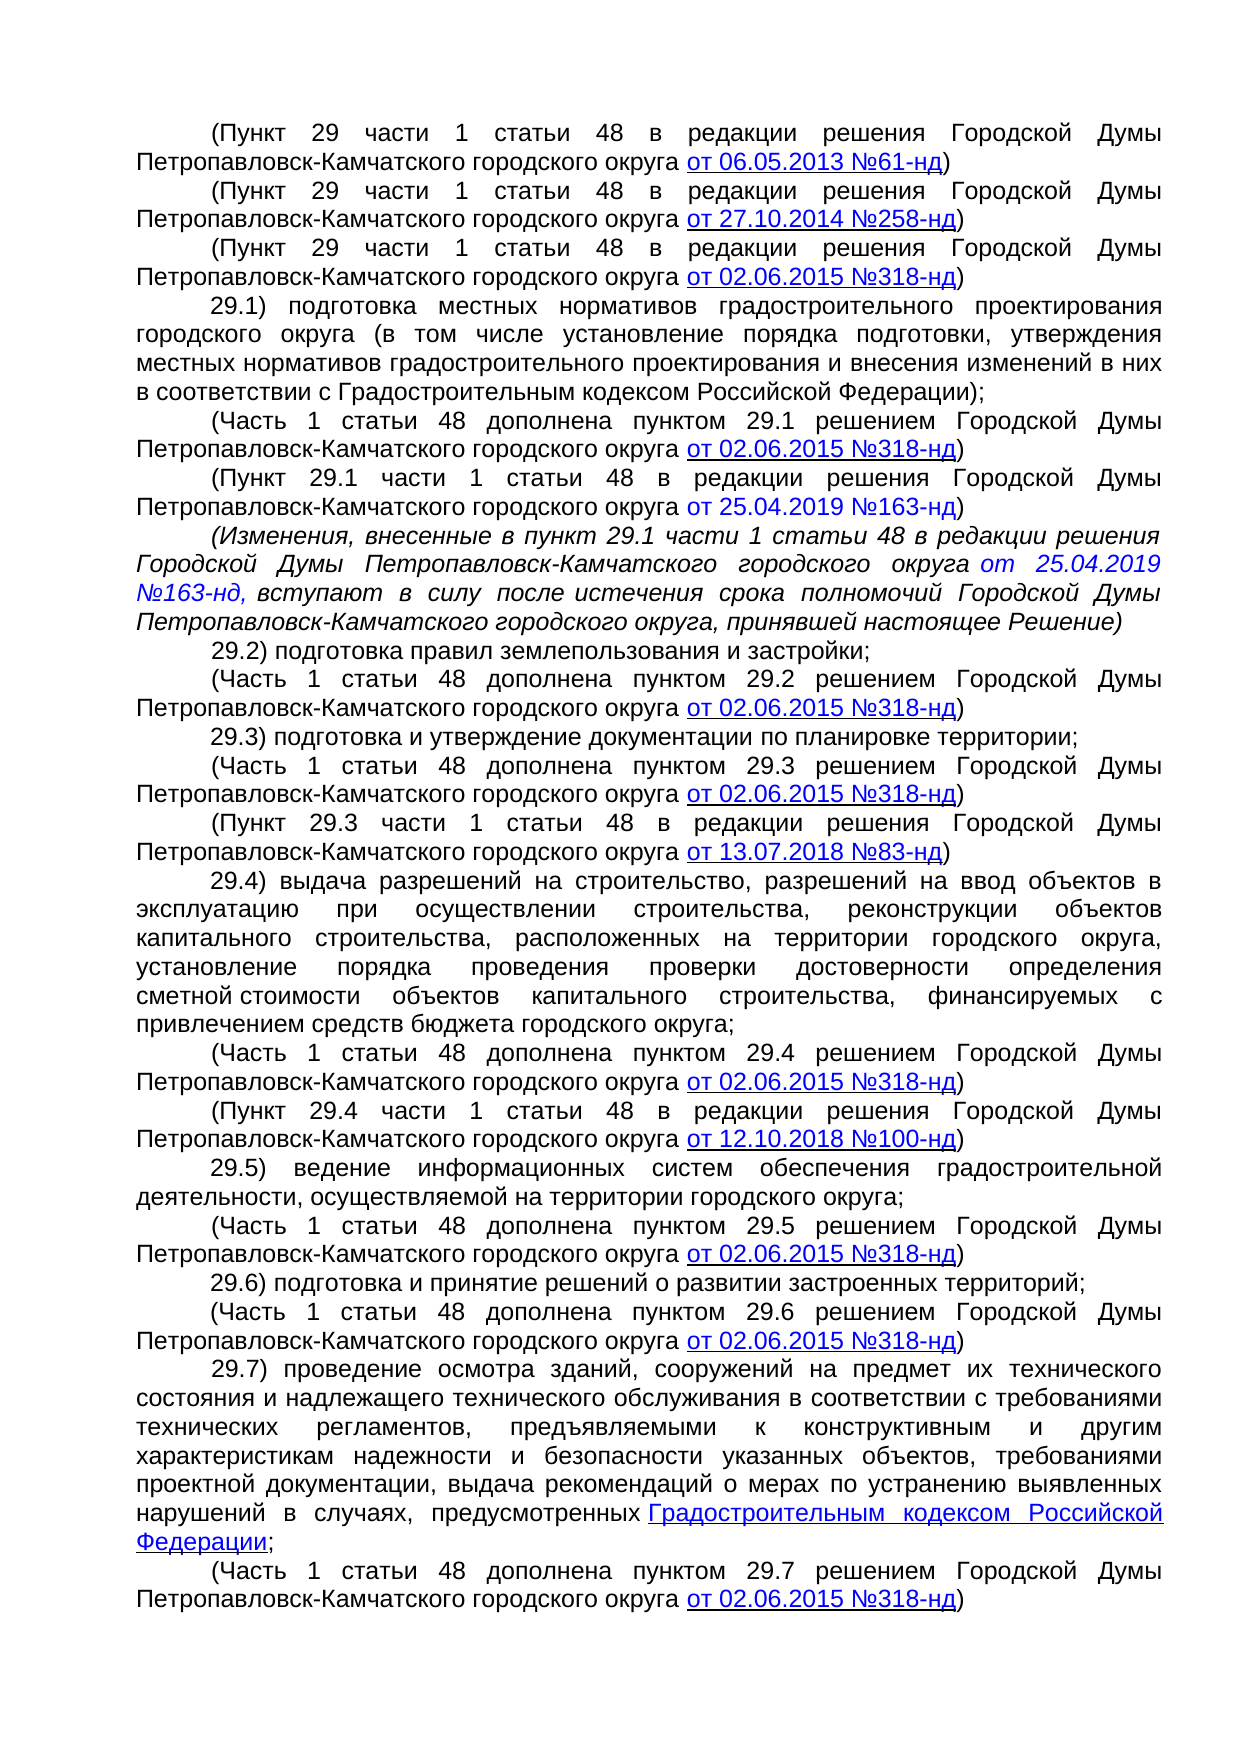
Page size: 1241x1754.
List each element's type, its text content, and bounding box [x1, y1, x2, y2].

text 29.7) проведение осмотра зданий, сооружений на предмет их технического состояния и надлежащего технического обслуживания в соответствии с требованиями технических регламентов, предъявляемыми к конструктивным и другим характеристикам надежности и безопасности указанных объектов, требованиями проектной документации, выдача рекомендаций о мерах по устранению выявленных нарушений в случаях, предусмотренных Градостроительным кодексом Российской Федерации; [136, 1354, 1163, 1556]
text (Пункт 29 части 1 статьи 48 в редакции решения Городской Думы Петропавловск-Камчатского городского округа от 06.05.2013 №61-нд) [136, 118, 1163, 176]
text (Часть 1 статьи 48 дополнена пунктом 29.7 решением Городской Думы Петропавловск-Камчатского городского округа от 02.06.2015 №318-нд) [136, 1556, 1163, 1613]
text (Пункт 29 части 1 статьи 48 в редакции решения Городской Думы Петропавловск-Камчатского городского округа от 27.10.2014 №258-нд) [136, 176, 1163, 233]
text (Пункт 29 части 1 статьи 48 в редакции решения Городской Думы Петропавловск-Камчатского городского округа от 02.06.2015 №318-нд) [136, 233, 1163, 291]
text 29.4) выдача разрешений на строительство, разрешений на ввод объектов в эксплуатацию при осуществлении строительства, реконструкции объектов капитального строительства, расположенных на территории городского округа, установление порядка проведения проверки достоверности определения сметной стоимости объектов капитального строительства, финансируемых с привлечением средств бюджета городского округа; [136, 866, 1163, 1038]
text 29.2) подготовка правил землепользования и застройки; [136, 636, 1163, 664]
text 29.6) подготовка и принятие решений о развитии застроенных территорий; [136, 1268, 1163, 1297]
text 29.5) ведение информационных систем обеспечения градостроительной деятельности, осуществляемой на территории городского округа; [136, 1153, 1163, 1211]
text (Часть 1 статьи 48 дополнена пунктом 29.4 решением Городской Думы Петропавловск-Камчатского городского округа от 02.06.2015 №318-нд) [136, 1038, 1163, 1096]
text (Пункт 29.4 части 1 статьи 48 в редакции решения Городской Думы Петропавловск-Камчатского городского округа от 12.10.2018 №100-нд) [136, 1096, 1163, 1153]
text (Пункт 29.3 части 1 статьи 48 в редакции решения Городской Думы Петропавловск-Камчатского городского округа от 13.07.2018 №83-нд) [136, 808, 1163, 866]
text (Часть 1 статьи 48 дополнена пунктом 29.3 решением Городской Думы Петропавловск-Камчатского городского округа от 02.06.2015 №318-нд) [136, 751, 1163, 808]
text 29.1) подготовка местных нормативов градостроительного проектирования городского округа (в том числе установление порядка подготовки, утверждения местных нормативов градостроительного проектирования и внесения изменений в них в соответствии с Градостроительным кодексом Российской Федерации); [136, 291, 1163, 406]
text (Часть 1 статьи 48 дополнена пунктом 29.1 решением Городской Думы Петропавловск-Камчатского городского округа от 02.06.2015 №318-нд) [136, 406, 1163, 463]
text (Пункт 29.1 части 1 статьи 48 в редакции решения Городской Думы Петропавловск-Камчатского городского округа от 25.04.2019 №163-нд) [136, 463, 1163, 521]
text (Часть 1 статьи 48 дополнена пунктом 29.6 решением Городской Думы Петропавловск-Камчатского городского округа от 02.06.2015 №318-нд) [136, 1297, 1163, 1354]
text (Часть 1 статьи 48 дополнена пунктом 29.2 решением Городской Думы Петропавловск-Камчатского городского округа от 02.06.2015 №318-нд) [136, 664, 1163, 722]
text 29.3) подготовка и утверждение документации по планировке территории; [136, 722, 1163, 751]
text (Изменения, внесенные в пункт 29.1 части 1 статьи 48 в редакции решения Городской Думы Петропавловск-Камчатского городского округа от 25.04.2019 №163-нд, вступают в силу после истечения срока полномочий Городской Думы Петропавловск-Камчатского городского округа, принявшей настоящее Решение) [136, 521, 1163, 636]
text (Часть 1 статьи 48 дополнена пунктом 29.5 решением Городской Думы Петропавловск-Камчатского городского округа от 02.06.2015 №318-нд) [136, 1211, 1163, 1268]
